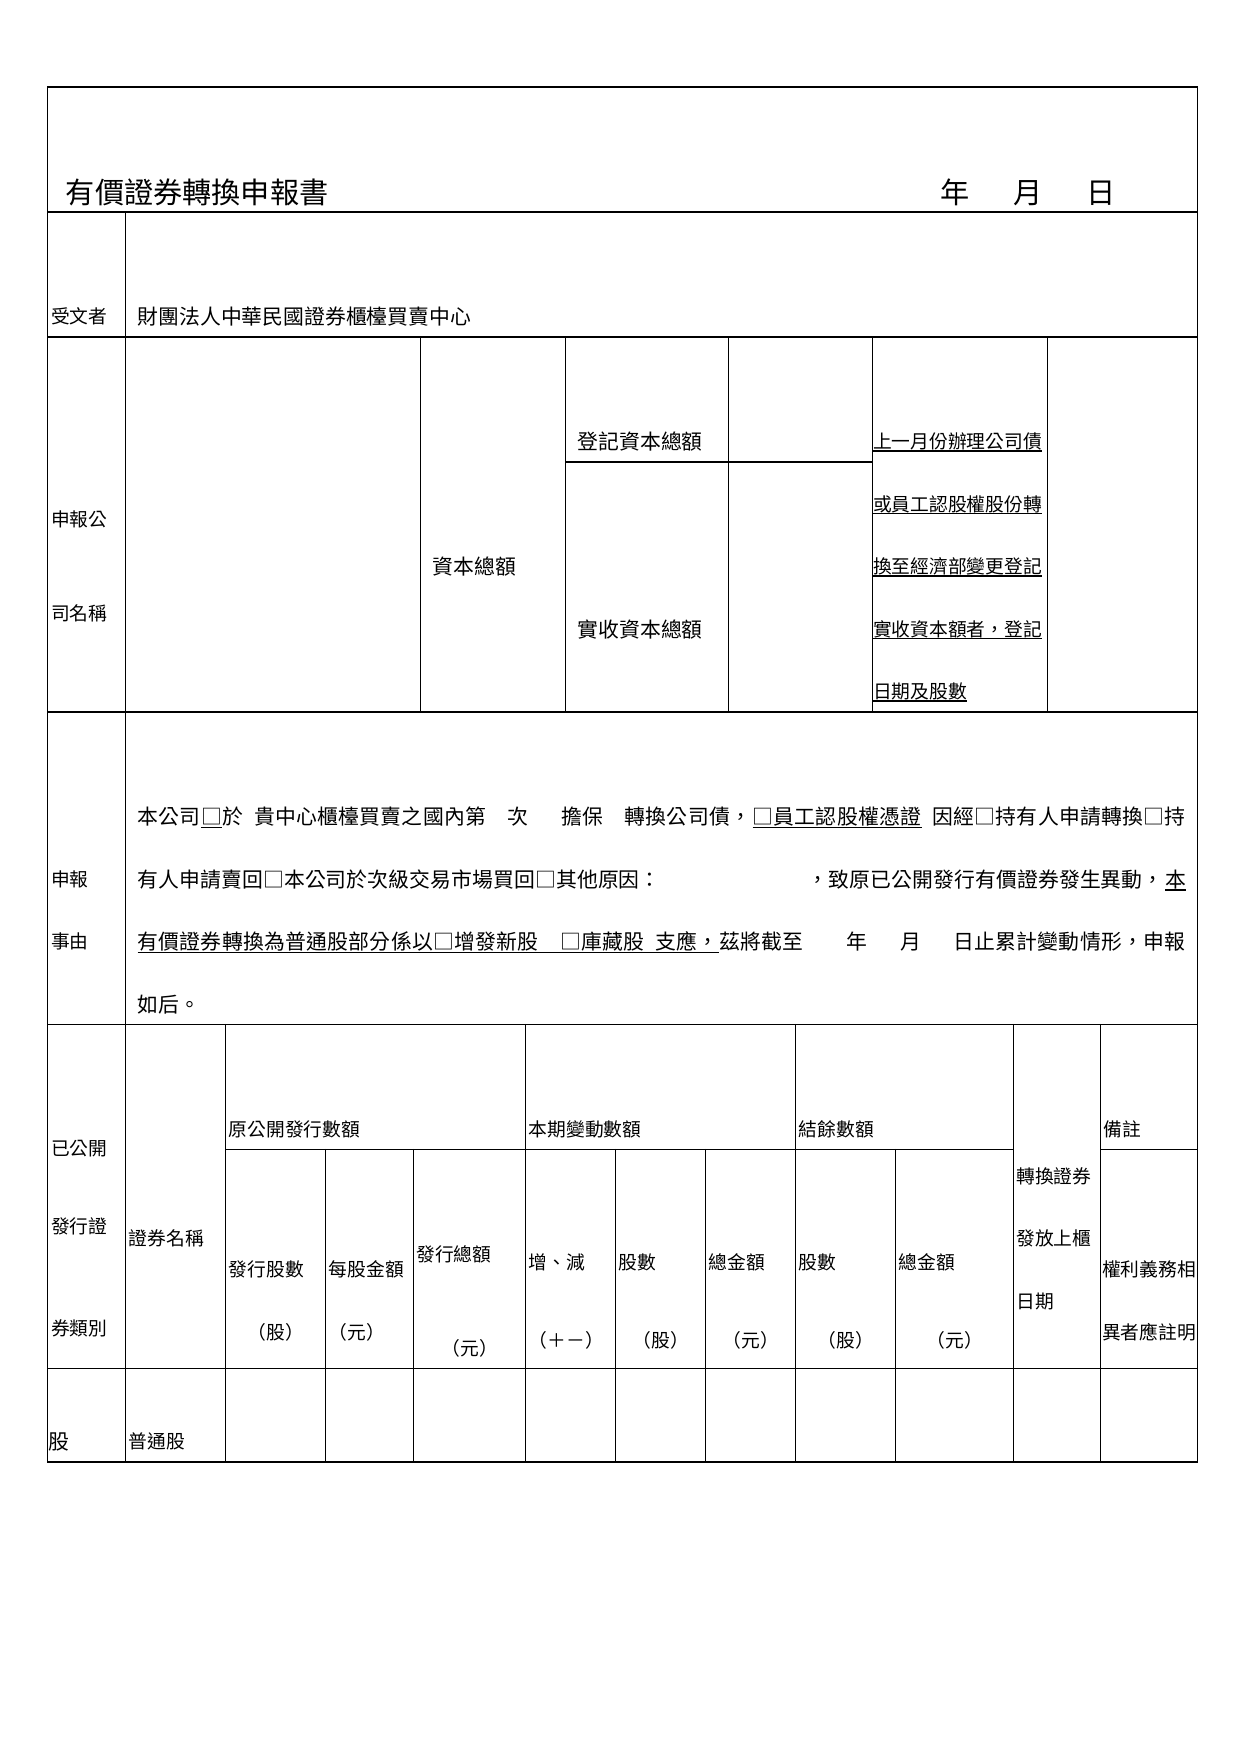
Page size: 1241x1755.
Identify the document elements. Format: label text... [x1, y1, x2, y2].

table_cell 實收資本總額 [566, 463, 728, 711]
table_cell 發行總額 （元） [414, 1150, 525, 1368]
table_cell [896, 1369, 1013, 1461]
table_cell [1048, 338, 1197, 711]
table_cell [526, 1369, 615, 1461]
table_cell 權利義務相異者應註明 [1101, 1150, 1197, 1368]
table_cell [796, 1369, 895, 1461]
table_cell [1014, 1369, 1100, 1461]
table_cell [326, 1369, 413, 1461]
table_cell 增、減 （＋－） [526, 1150, 615, 1368]
table_cell 本公司□於 貴中心櫃檯買賣之國內第 次 擔保 轉換公司債，□員工認股權憑證 因經□持有人申請轉換□持有人申請賣回□本公司於次級交易市場買回□其他原因： ，致原已公開發行有價證券發生異動，本有價證券轉換為普通股部分係以□增發新股 □庫藏股 支應，茲將截至 年 月 日止累計變動情形，申報如后。 [126, 713, 1197, 1024]
table_cell 總金額 （元） [706, 1150, 795, 1368]
table_cell [414, 1369, 525, 1461]
table_cell 上一月份辦理公司債或員工認股權股份轉換至經濟部變更登記實收資本額者，登記日期及股數 [873, 338, 1047, 711]
table_cell 受文者 [48, 213, 125, 336]
table_cell 總金額 （元） [896, 1150, 1013, 1368]
table_cell 股數 （股） [796, 1150, 895, 1368]
table_cell 登記資本總額 [566, 338, 728, 461]
table_cell 每股金額（元） [326, 1150, 413, 1368]
table_cell 財團法人中華民國證券櫃檯買賣中心 [126, 213, 1197, 336]
table_cell 已公開 發行證 券類別 [48, 1025, 125, 1368]
table_cell 證券名稱 [126, 1025, 225, 1368]
table_cell 備註 [1101, 1025, 1197, 1149]
table_header 有價證券轉換申報書 年 月 日 [48, 88, 1197, 211]
table_cell [226, 1369, 325, 1461]
table_cell [616, 1369, 705, 1461]
table_cell 股 [48, 1369, 125, 1461]
table_cell [729, 463, 872, 711]
table_cell 轉換證券發放上櫃日期 [1014, 1025, 1100, 1368]
table_cell [729, 338, 872, 461]
table_cell 申報 事由 [48, 713, 125, 1024]
table_cell 發行股數 （股） [226, 1150, 325, 1368]
table_cell [706, 1369, 795, 1461]
table_cell 本期變動數額 [526, 1025, 795, 1149]
table_cell [126, 338, 420, 711]
table_cell 股數 （股） [616, 1150, 705, 1368]
table_cell 普通股 [126, 1369, 225, 1461]
table_cell 申報公 司名稱 [48, 338, 125, 711]
table_cell 原公開發行數額 [226, 1025, 525, 1149]
table_cell 結餘數額 [796, 1025, 1013, 1149]
table_cell [1101, 1369, 1197, 1461]
table_cell 資本總額 [421, 338, 565, 711]
